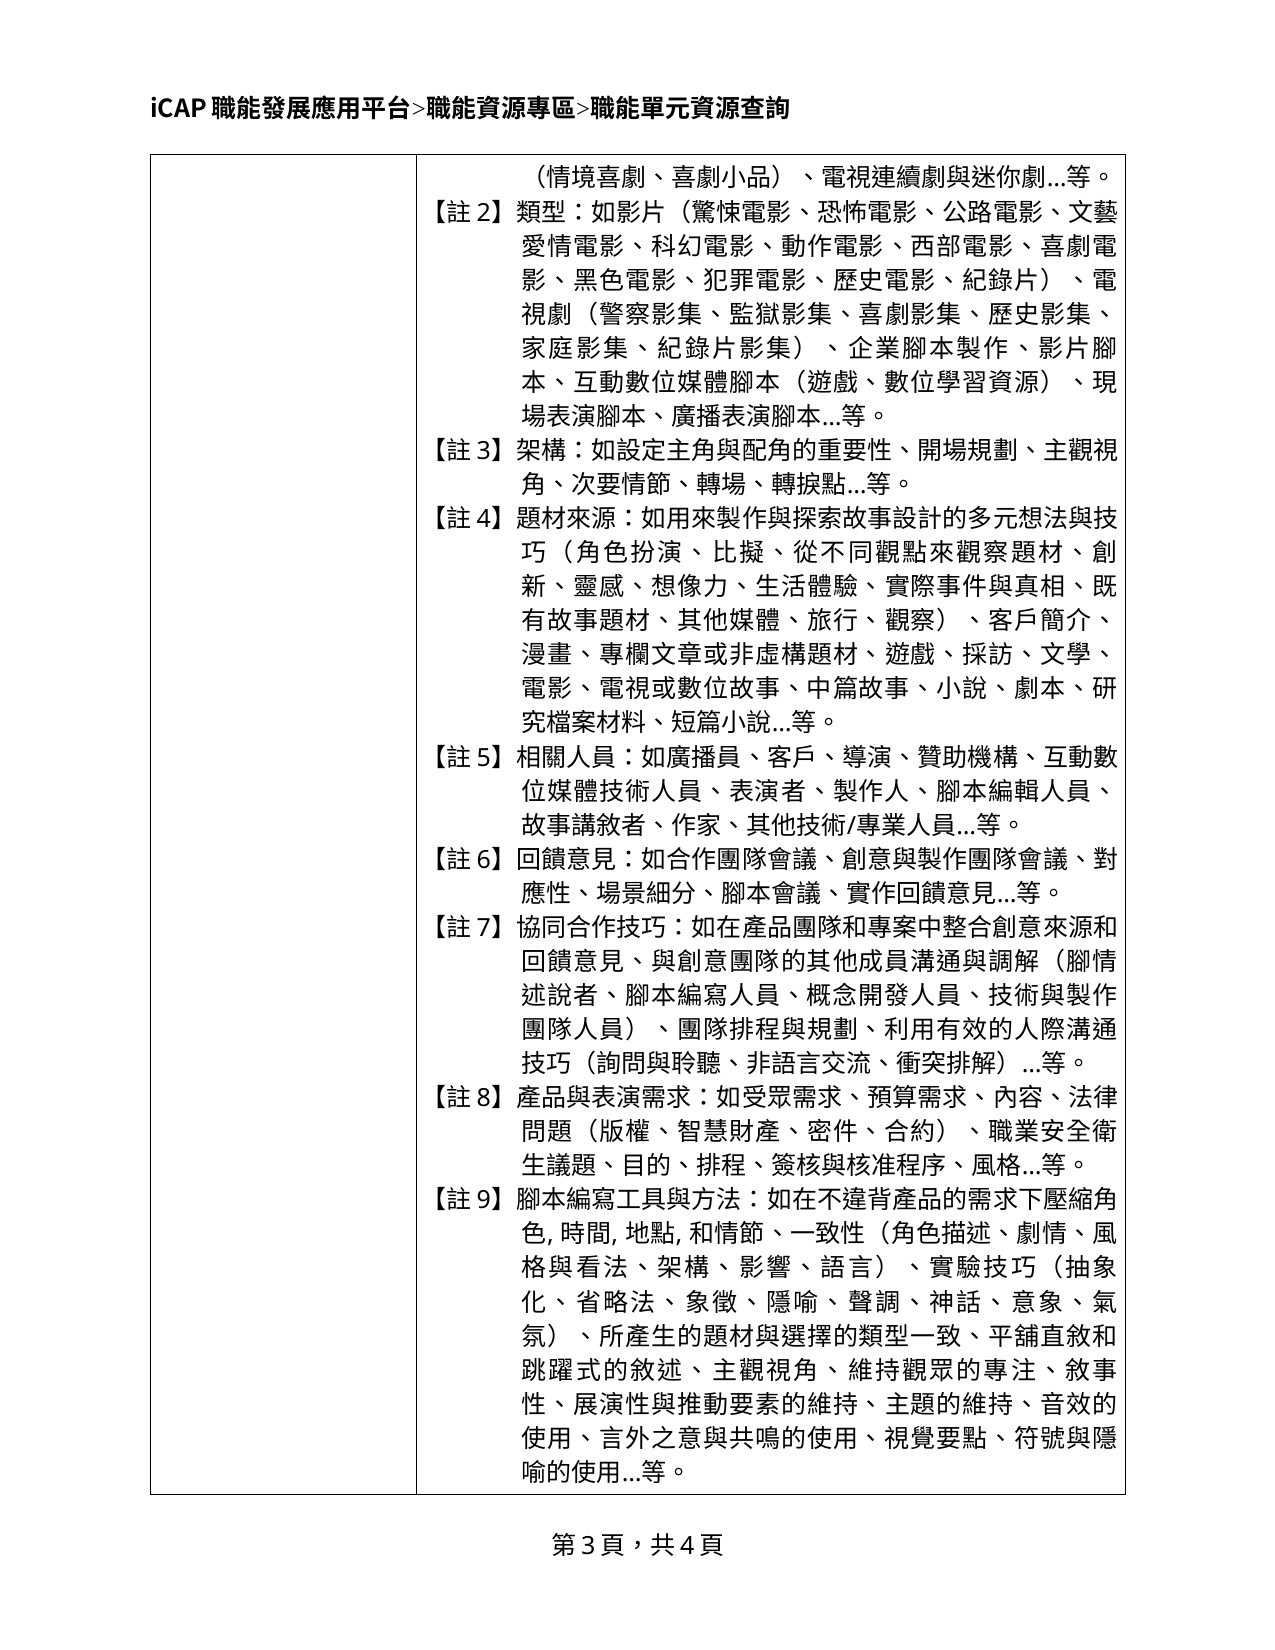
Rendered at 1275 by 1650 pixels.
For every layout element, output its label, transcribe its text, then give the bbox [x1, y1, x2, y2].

table_cell [151, 155, 416, 1494]
table_cell （情境喜劇、喜劇小品）、電視連續劇與迷你劇…等。 【註2】類型：如影片（驚悚電影、恐怖電影、公路電影、文藝愛情電影、科幻電影、動作電影、西部電影、喜劇電影、黑色電影、犯罪電影、歷史電影、紀錄片）、電視劇（警察影集、監獄影集、喜劇影集、歷史影集、家庭影集、紀錄片影集）、企業腳本製作、影片腳本、互動數位媒體腳本（遊戲、數位學習資源）、現場表演腳本、廣播表演腳本…等。 【註3】架構：如設定主角與配角的重要性、開場規劃、主觀視角、次要情節、轉場、轉捩點…等。 【註4】題材來源：如用來製作與探索故事設計的多元想法與技巧（角色扮演、比擬、從不同觀點來觀察題材、創新、靈感、想像力、生活體驗、實際事件與真相、既有故事題材、其他媒體、旅行、觀察）、客戶簡介、漫畫、專欄文章或非虛構題材、遊戲、採訪、文學、電影、電視或數位故事、中篇故事、小說、劇本、研究檔案材料、短篇小說…等。 【註5】相關人員：如廣播員、客戶、導演、贊助機構、互動數位媒體技術人員、表演者、製作人、腳本編輯人員、故事講敘者、作家、其他技術/專業人員…等。 【註6】回饋意見：如合作團隊會議、創意與製作團隊會議、對應性、場景細分、腳本會議、實作回饋意見…等。 【註7】協同合作技巧：如在產品團隊和專案中整合創意來源和回饋意見、與創意團隊的其他成員溝通與調解（腳情述說者、腳本編寫人員、概念開發人員、技術與製作團隊人員）、團隊排程與規劃、利用有效的人際溝通技巧（詢問與聆聽、非語言交流、衝突排解）…等。 【註8】產品與表演需求：如受眾需求、預算需求、內容、法律問題（版權、智慧財產、密件、合約）、職業安全衛生議題、目的、排程、簽核與核准程序、風格…等。 【註9】腳本編寫工具與方法：如在不違背產品的需求下壓縮角色, 時間, 地點, 和情節、一致性（角色描述、劇情、風格與看法、架構、影響、語言）、實驗技巧（抽象化、省略法、象徵、隱喻、聲調、神話、意象、氣氛）、所產生的題材與選擇的類型一致、平舖直敘和跳躍式的敘述、主觀視角、維持觀眾的專注、敘事性、展演性與推動要素的維持、主題的維持、音效的使用、言外之意與共鳴的使用、視覺要點、符號與隱喻的使用…等。 [417, 155, 1125, 1494]
